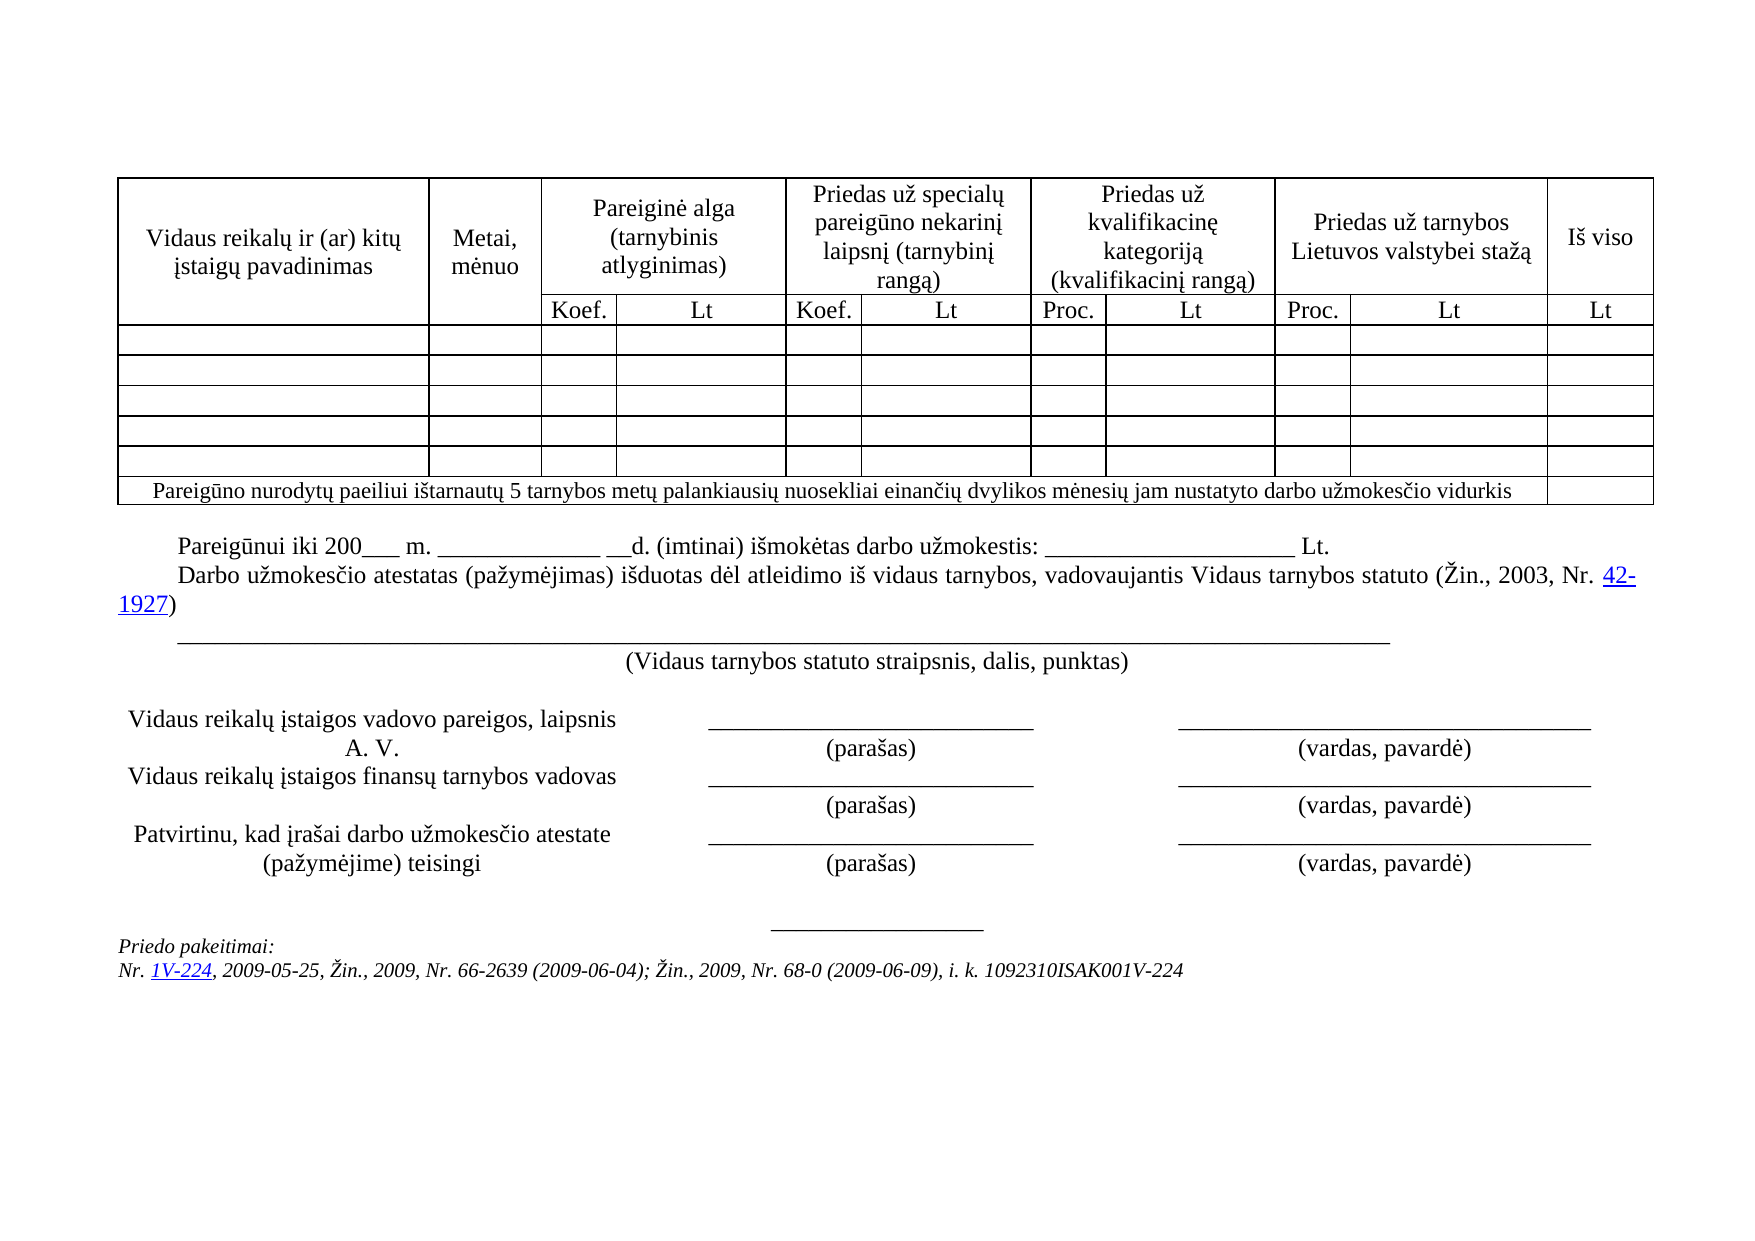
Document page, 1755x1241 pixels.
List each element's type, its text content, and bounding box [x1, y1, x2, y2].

table_cell Lt [1107, 295, 1274, 324]
table_cell [617, 447, 785, 476]
table_cell [542, 356, 616, 385]
table_cell [1548, 447, 1653, 476]
table_cell [787, 386, 861, 415]
table_cell [430, 386, 541, 415]
table_cell [1032, 417, 1105, 445]
table_cell [1107, 356, 1274, 385]
table_cell [430, 356, 541, 385]
table_cell Lt [1351, 295, 1547, 324]
table_cell __________________________ (parašas) [626, 761, 1116, 819]
table_cell [1351, 326, 1547, 354]
table_cell [617, 326, 785, 354]
table_cell [430, 417, 541, 445]
table_cell Proc. [1276, 295, 1350, 324]
table_cell _________________________________ (vardas, pavardė) [1116, 819, 1653, 876]
table_cell Koef. [787, 295, 861, 324]
table_header Priedas už tarnybos Lietuvos valstybei stažą [1276, 179, 1547, 294]
table_cell [1107, 326, 1274, 354]
table_cell [787, 447, 861, 476]
table_header Iš viso [1548, 179, 1653, 294]
table_cell [1276, 417, 1350, 445]
text (Vidaus tarnybos statuto straipsnis, dalis, punktas) [118, 646, 1636, 675]
table_header _________________________________ (vardas, pavardė) [1116, 704, 1653, 761]
table_header Priedas už kvalifikacinę kategoriją (kvalifikacinį rangą) [1032, 179, 1274, 294]
table_cell [1276, 386, 1350, 415]
table_cell _________________________________ (vardas, pavardė) [1116, 761, 1653, 819]
table_header __________________________ (parašas) [626, 704, 1116, 761]
table_header Pareiginė alga (tarnybinis atlyginimas) [542, 179, 785, 294]
table_cell [1107, 447, 1274, 476]
table_cell Patvirtinu, kad įrašai darbo užmokesčio atestate (pažymėjime) teisingi [118, 819, 626, 876]
table_cell [1276, 326, 1350, 354]
table_cell [787, 326, 861, 354]
table_cell [1548, 386, 1653, 415]
table_cell __________________________ (parašas) [626, 819, 1116, 876]
table_cell [119, 326, 428, 354]
table_cell [1548, 326, 1653, 354]
table_cell [1032, 356, 1105, 385]
table_cell [1276, 447, 1350, 476]
table_cell [862, 356, 1030, 385]
text Nr. 1V-224, 2009-05-25, Žin., 2009, Nr. 66-2639 (2009-06-04); Žin., 2009, Nr. 68-0 (2009-06-09), i. k. 1092310ISAK001V-224 [118, 958, 1636, 982]
table_cell Pareigūno nurodytų paeiliui ištarnautų 5 tarnybos metų palankiausių nuosekliai einančių dvylikos mėnesių jam nustatyto darbo užmokesčio vidurkis [119, 477, 1547, 503]
table_cell [617, 356, 785, 385]
text _________________________________________________________________________________________________ [118, 618, 1636, 646]
table_cell [1276, 356, 1350, 385]
text Priedo pakeitimai: [118, 934, 1636, 958]
table_cell [119, 447, 428, 476]
table_cell Lt [617, 295, 785, 324]
table_cell [1107, 417, 1274, 445]
table_cell Koef. [542, 295, 616, 324]
table_cell [542, 447, 616, 476]
table_cell [862, 417, 1030, 445]
table_header Vidaus reikalų ir (ar) kitų įstaigų pavadinimas [119, 179, 428, 324]
table_cell [119, 417, 428, 445]
table_cell [1351, 447, 1547, 476]
table_cell [1548, 356, 1653, 385]
table_header Vidaus reikalų įstaigos vadovo pareigos, laipsnis A. V. [118, 704, 626, 761]
table_cell [617, 386, 785, 415]
table_cell [1351, 356, 1547, 385]
table_header Metai, mėnuo [430, 179, 541, 324]
table_cell [1548, 417, 1653, 445]
table_cell [119, 386, 428, 415]
text Pareigūnui iki 200___ m. _____________ __d. (imtinai) išmokėtas darbo užmokestis: ____________________ Lt. [118, 531, 1636, 560]
table_cell [1351, 417, 1547, 445]
table_cell [542, 326, 616, 354]
table_cell Lt [862, 295, 1030, 324]
table_cell [862, 447, 1030, 476]
table_cell [1351, 386, 1547, 415]
table_cell [1107, 386, 1274, 415]
table_cell Vidaus reikalų įstaigos finansų tarnybos vadovas [118, 761, 626, 819]
table_cell Proc. [1032, 295, 1105, 324]
table_cell [430, 447, 541, 476]
table_cell [1032, 386, 1105, 415]
table_cell [430, 326, 541, 354]
table_cell [862, 326, 1030, 354]
table_cell [119, 356, 428, 385]
text Darbo užmokesčio atestatas (pažymėjimas) išduotas dėl atleidimo iš vidaus tarnybos, vadovaujantis Vidaus tarnybos statuto (Žin., 2003, Nr. 42-1927) [118, 560, 1636, 618]
table_cell [1032, 447, 1105, 476]
table_header Priedas už specialų pareigūno nekarinį laipsnį (tarnybinį rangą) [787, 179, 1030, 294]
table_cell [617, 417, 785, 445]
table_cell [862, 386, 1030, 415]
table_cell [787, 417, 861, 445]
table_cell Lt [1548, 295, 1653, 324]
table_cell [787, 356, 861, 385]
table_cell [542, 386, 616, 415]
table_cell [542, 417, 616, 445]
table_cell [1548, 477, 1653, 503]
table_cell [1032, 326, 1105, 354]
text _________________ [118, 905, 1636, 934]
